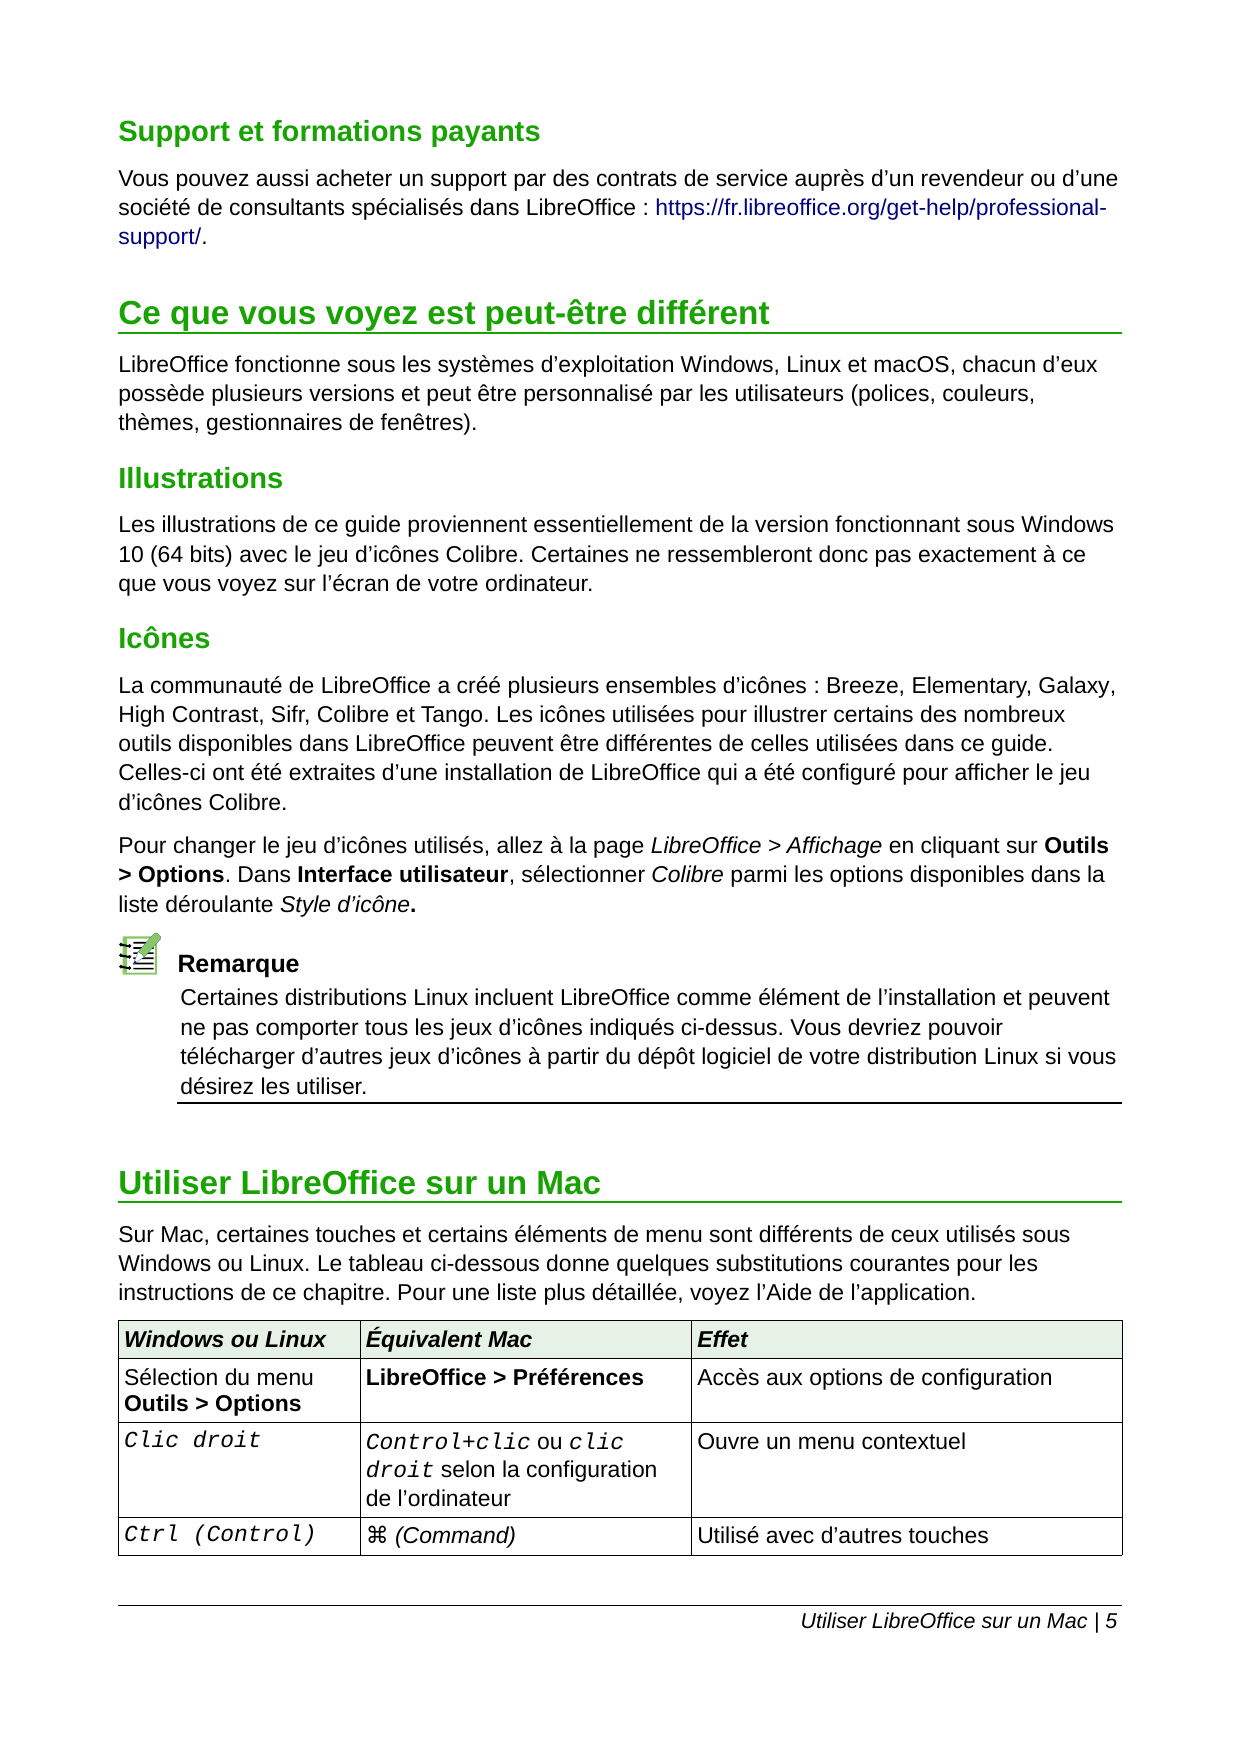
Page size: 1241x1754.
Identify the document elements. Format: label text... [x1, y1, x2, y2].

text Certaines distributions Linux incluent LibreOffice comme élément de l’installation et peuvent ne pas comporter tous les jeux d’icônes indiqués ci-dessus. Vous devriez pouvoir télécharger d’autres jeux d’icônes à partir du dépôt logiciel de votre distribution Linux si vous désirez les utiliser. [177, 978, 1122, 1102]
text La communauté de LibreOffice a créé plusieurs ensembles d’icônes : Breeze, Elementary, Galaxy, High Contrast, Sifr, Colibre et Tango. Les icônes utilisées pour illustrer certains des nombreux outils disponibles dans LibreOffice peuvent être différentes de celles utilisées dans ce guide. Celles-ci ont été extraites d’une installation de LibreOffice qui a été configuré pour afficher le jeu d’icônes Colibre. [118, 669, 1122, 815]
table_header Effet [692, 1321, 1122, 1358]
table_cell Ctrl (Control) [119, 1518, 360, 1554]
table_cell Clic droit [119, 1423, 360, 1517]
subtitle Illustrations [118, 465, 1122, 494]
text Les illustrations de ce guide proviennent essentiellement de la version fonctionnant sous Windows 10 (64 bits) avec le jeu d’icônes Colibre. Certaines ne ressembleront donc pas exactement à ce que vous voyez sur l’écran de votre ordinateur. [118, 509, 1122, 596]
table_header Équivalent Mac [361, 1321, 691, 1358]
table_cell LibreOffice > Préférences [361, 1359, 691, 1422]
table_header Windows ou Linux [119, 1321, 360, 1358]
table_cell Utilisé avec d’autres touches [692, 1518, 1122, 1554]
table_cell ⌘ (Command) [361, 1518, 691, 1554]
table_cell Sélection du menu Outils > Options [119, 1359, 360, 1422]
table_cell Ouvre un menu contextuel [692, 1423, 1122, 1517]
subtitle Ce que vous voyez est peut-être différent [118, 293, 1122, 332]
subtitle Icônes [118, 625, 1122, 654]
subtitle Support et formations payants [118, 118, 1122, 147]
table_cell Accès aux options de configuration [692, 1359, 1122, 1422]
text Sur Mac, certaines touches et certains éléments de menu sont différents de ceux utilisés sous Windows ou Linux. Le tableau ci-dessous donne quelques substitutions courantes pour les instructions de ce chapitre. Pour une liste plus détaillée, voyez l’Aide de l’application. [118, 1218, 1122, 1305]
text Pour changer le jeu d’icônes utilisés, allez à la page LibreOffice > Affichage en cliquant sur Outils > Options. Dans Interface utilisateur, sélectionner Colibre parmi les options disponibles dans la liste déroulante Style d’icône. [118, 829, 1122, 917]
text LibreOffice fonctionne sous les systèmes d’exploitation Windows, Linux et macOS, chacun d’eux possède plusieurs versions et peut être personnalisé par les utilisateurs (polices, couleurs, thèmes, gestionnaires de fenêtres). [118, 348, 1122, 436]
list Remarque [118, 932, 1122, 978]
subtitle Utiliser LibreOffice sur un Mac [118, 1163, 1122, 1201]
table_cell Control+clic ou clic droit selon la configuration de l’ordinateur [361, 1423, 691, 1517]
text Vous pouvez aussi acheter un support par des contrats de service auprès d’un revendeur ou d’une société de consultants spécialisés dans LibreOffice : https://fr.libreoffice.org/get-help/professional-support/. [118, 162, 1122, 249]
